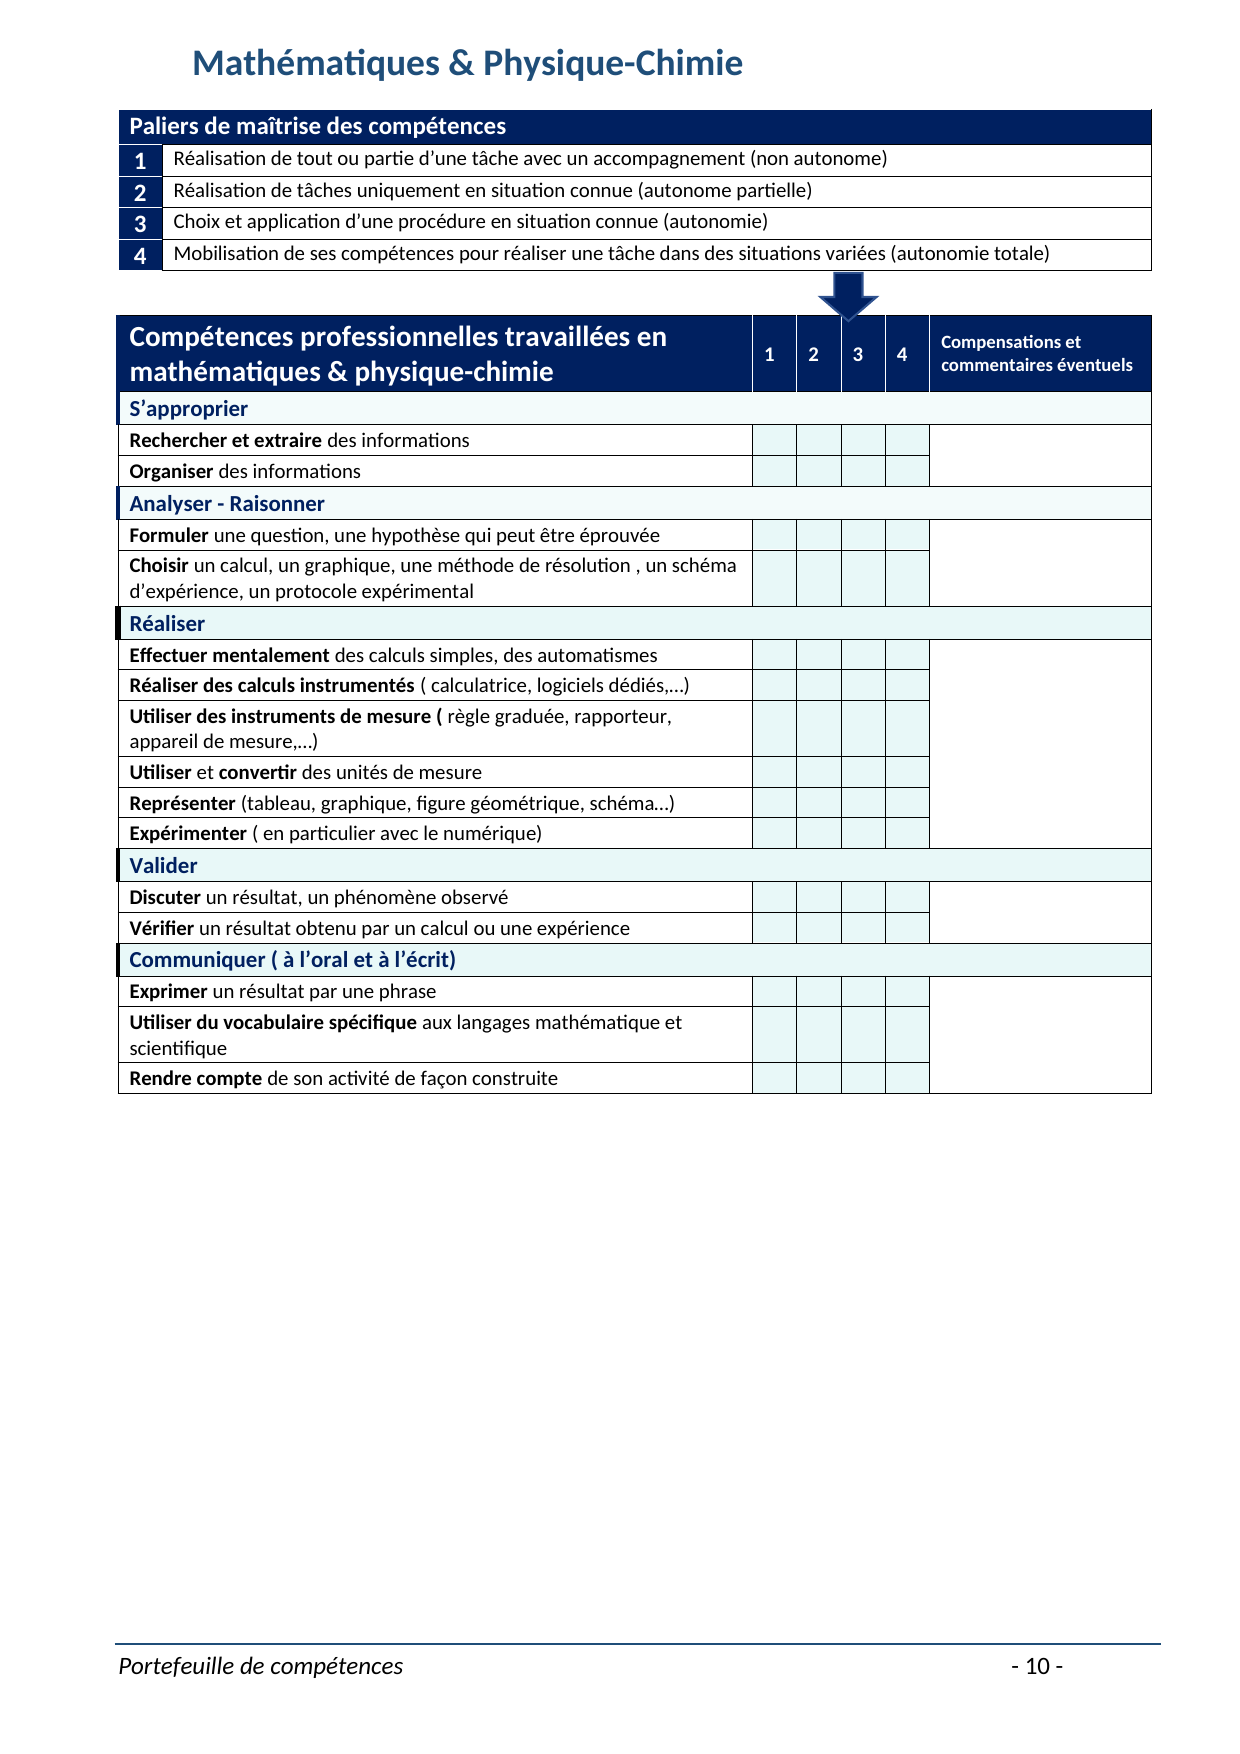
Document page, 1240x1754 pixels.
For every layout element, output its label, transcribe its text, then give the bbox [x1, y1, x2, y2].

table_cell [886, 551, 929, 606]
table_cell Choix et application d’une procédure en situation connue (autonomie) [163, 208, 1151, 239]
table_cell Organiser des informations [119, 456, 752, 486]
table_header Compétences professionnelles travaillées en mathématiques & physique-chimie [120, 316, 752, 391]
table_cell Réalisation de tâches uniquement en situation connue (autonome partielle) [163, 177, 1151, 207]
table_cell [842, 818, 885, 848]
table_cell Mobilisation de ses compétences pour réaliser une tâche dans des situations variées (autonomie totale) [163, 240, 1151, 270]
table_cell [842, 788, 885, 817]
table_cell [797, 757, 841, 787]
table_cell [886, 977, 929, 1006]
table_cell [753, 882, 796, 912]
table_cell [753, 701, 796, 756]
table_cell [886, 1007, 929, 1062]
table_cell 3 [119, 208, 162, 239]
table_cell [797, 882, 841, 912]
table_cell [842, 701, 885, 756]
table_cell [797, 551, 841, 606]
table_cell Réaliser [121, 607, 1151, 639]
table_cell Utiliser du vocabulaire spécifique aux langages mathématique et scientifique [119, 1007, 752, 1062]
table_cell [886, 520, 929, 549]
table_cell [797, 818, 841, 848]
table_cell Utiliser des instruments de mesure ( règle graduée, rapporteur, appareil de mesure,…) [119, 701, 752, 756]
table_cell [886, 640, 929, 669]
table_cell [797, 977, 841, 1006]
table_cell [886, 788, 929, 817]
table_cell [797, 425, 841, 455]
table_cell [930, 640, 1151, 848]
table_cell S’approprier [120, 392, 1151, 424]
table_cell [886, 818, 929, 848]
table_cell Exprimer un résultat par une phrase [119, 977, 752, 1006]
table_cell [930, 425, 1151, 486]
table_cell Discuter un résultat, un phénomène observé [119, 882, 752, 912]
table_header 4 [886, 316, 929, 391]
table_cell [842, 913, 885, 942]
table_cell [886, 670, 929, 700]
text Mathématiques & Physique-Chimie [192, 39, 1122, 85]
table_cell Valider [120, 849, 1151, 881]
table_cell [753, 1007, 796, 1062]
table_cell [842, 456, 885, 486]
table_cell [753, 640, 796, 669]
table_cell Choisir un calcul, un graphique, une méthode de résolution , un schéma d’expérience, un protocole expérimental [119, 551, 752, 606]
table_cell [753, 551, 796, 606]
table_header 1 [753, 316, 796, 391]
table_cell [930, 977, 1151, 1093]
table_cell Représenter (tableau, graphique, figure géométrique, schéma…) [119, 788, 752, 817]
table_cell [842, 551, 885, 606]
table_cell [753, 670, 796, 700]
table_cell 1 [119, 145, 162, 176]
table_cell [842, 757, 885, 787]
table_cell Réaliser des calculs instrumentés ( calculatrice, logiciels dédiés,…) [119, 670, 752, 700]
table_cell [797, 913, 841, 942]
table_cell [753, 425, 796, 455]
table_cell Effectuer mentalement des calculs simples, des automatismes [119, 640, 752, 669]
table_cell [930, 520, 1151, 606]
table_cell Vérifier un résultat obtenu par un calcul ou une expérience [119, 913, 752, 942]
table_cell [842, 670, 885, 700]
table_cell [842, 520, 885, 549]
table_cell [886, 701, 929, 756]
table_cell [797, 1007, 841, 1062]
table_cell [930, 882, 1151, 942]
table_cell Réalisation de tout ou partie d’une tâche avec un accompagnement (non autonome) [163, 145, 1151, 176]
table_cell [886, 456, 929, 486]
table_cell [797, 788, 841, 817]
table_cell [797, 640, 841, 669]
table_cell [886, 425, 929, 455]
table_cell [886, 882, 929, 912]
table_cell [753, 788, 796, 817]
table_cell [842, 977, 885, 1006]
table_cell [886, 757, 929, 787]
table_cell [797, 670, 841, 700]
table_cell Rendre compte de son activité de façon construite [119, 1063, 752, 1093]
table_cell [797, 701, 841, 756]
table_header 2 [797, 316, 841, 391]
table_cell [842, 1063, 885, 1093]
table_cell [797, 520, 841, 549]
table_cell Communiquer ( à l’oral et à l’écrit) [120, 944, 1151, 976]
table_cell [753, 818, 796, 848]
table_cell [753, 977, 796, 1006]
table_cell [886, 1063, 929, 1093]
table_cell Analyser - Raisonner [120, 487, 1151, 519]
table_cell [753, 913, 796, 942]
table_cell [753, 520, 796, 549]
table_cell [842, 1007, 885, 1062]
table_header Paliers de maîtrise des compétences [119, 110, 1151, 144]
table_cell 4 [119, 240, 162, 270]
table_cell [753, 1063, 796, 1093]
table_cell Formuler une question, une hypothèse qui peut être éprouvée [119, 520, 752, 549]
table_cell Expérimenter ( en particulier avec le numérique) [119, 818, 752, 848]
table_cell [753, 757, 796, 787]
table_cell [842, 425, 885, 455]
table_cell [797, 456, 841, 486]
table_header Compensations et commentaires éventuels [930, 316, 1151, 391]
table_cell [842, 882, 885, 912]
table_cell [797, 1063, 841, 1093]
table_cell 2 [119, 177, 162, 207]
table_cell [886, 913, 929, 942]
table_cell Rechercher et extraire des informations [119, 425, 752, 455]
table_cell Utiliser et convertir des unités de mesure [119, 757, 752, 787]
table_header 3 [842, 316, 885, 391]
table_cell [842, 640, 885, 669]
table_cell [753, 456, 796, 486]
